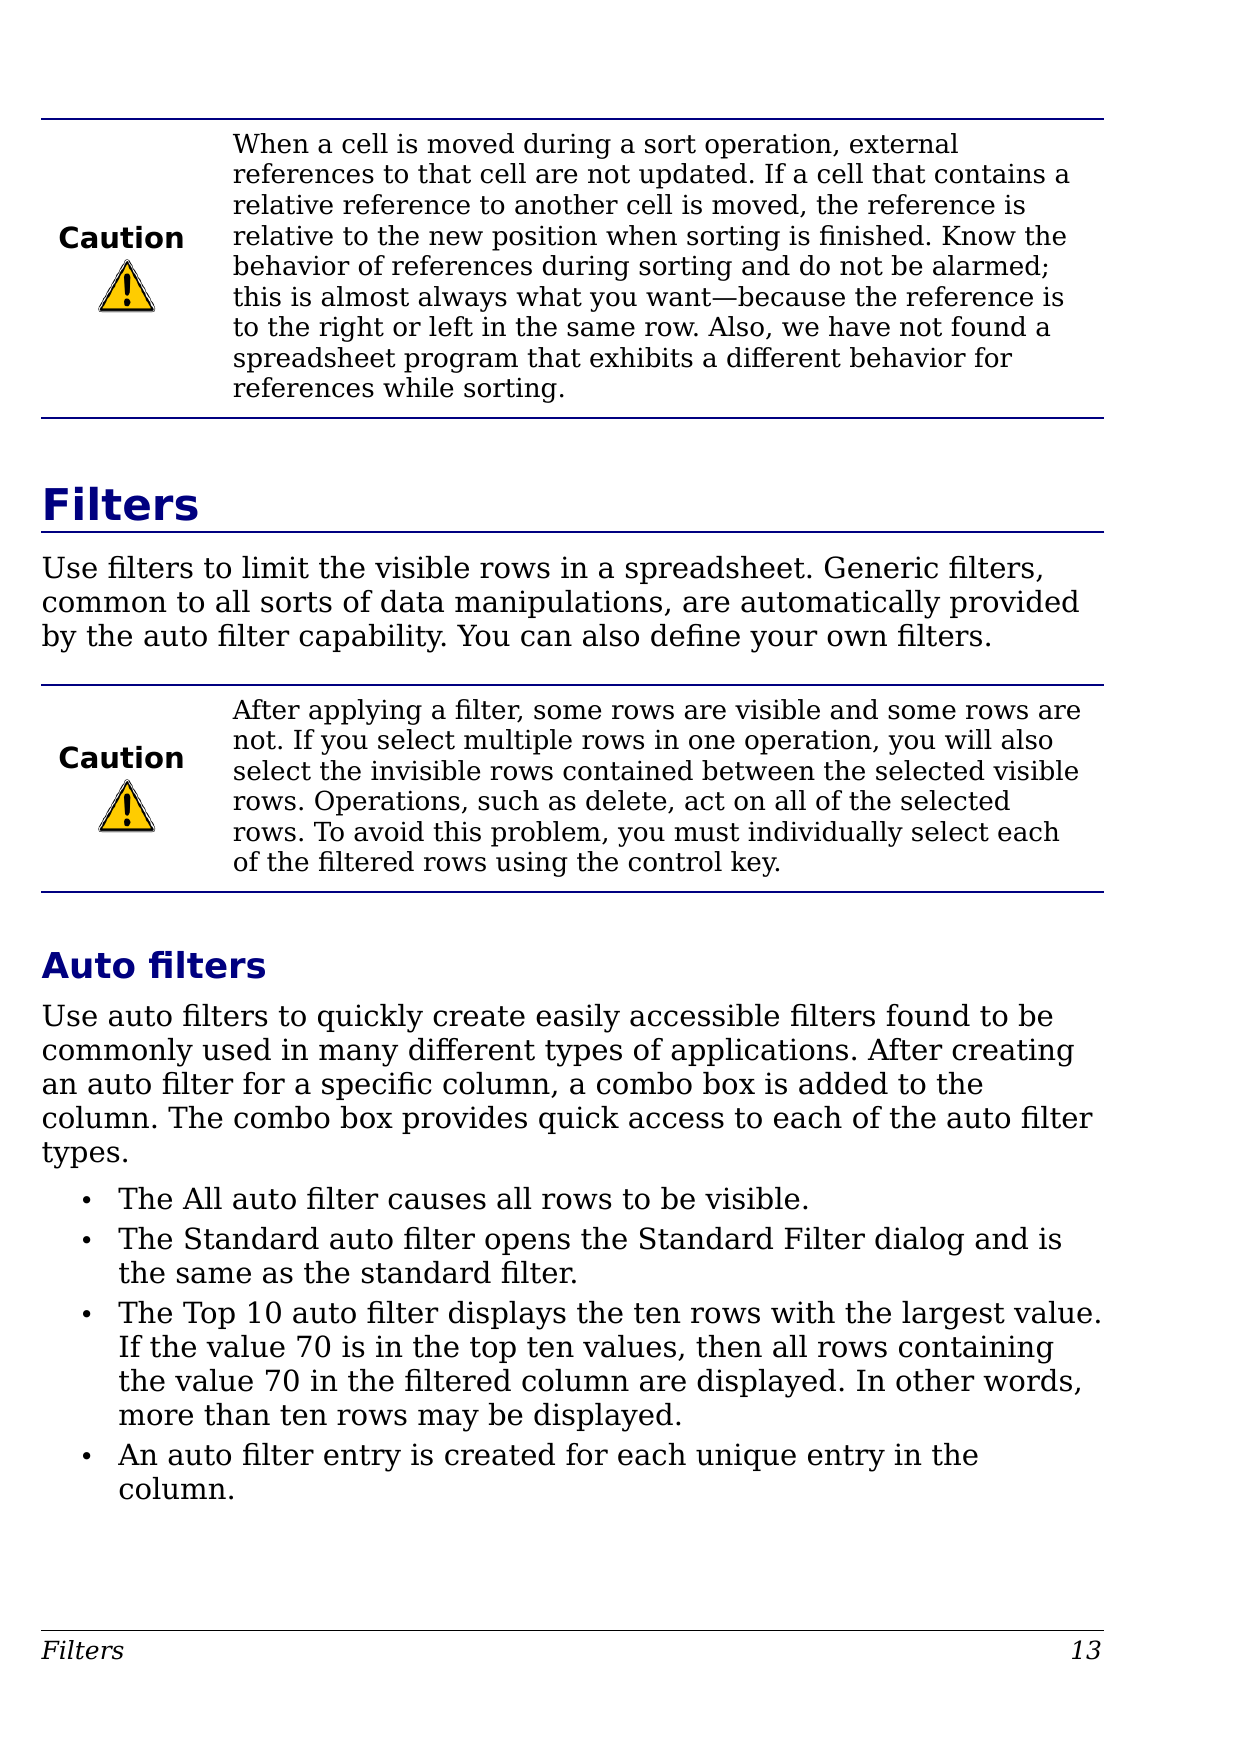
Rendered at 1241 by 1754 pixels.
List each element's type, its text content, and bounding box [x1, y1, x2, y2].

picture [94, 255, 159, 316]
table_header When a cell is moved during a sort operation, external references to that cell are not updated. If a cell that contains a relative reference to another cell is moved, the reference is relative to the new position when sorting is finished. Know the behavior of references during sorting and do not be alarmed; this is almost always what you want—because the reference is to the right or left in the same row. Also, we have not found a spreadsheet program that exhibits a different behavior for references while sorting. [211, 120, 1104, 417]
subtitle Auto filters [41, 946, 1104, 987]
list The Top 10 auto filter displays the ten rows with the largest value. If the value 70 is in the top ten values, then all rows containing the value 70 in the filtered column are displayed. In other words, more than ten rows may be displayed. [79, 1296, 1104, 1432]
list An auto filter entry is created for each unique entry in the column. [79, 1438, 1104, 1506]
text Use auto filters to quickly create easily accessible filters found to be commonly used in many different types of applications. After creating an auto filter for a specific column, a combo box is added to the column. The combo box provides quick access to each of the auto filter types. [41, 1000, 1104, 1169]
list The Standard auto filter opens the Standard Filter dialog and is the same as the standard filter. [79, 1222, 1104, 1290]
table_header Caution [41, 686, 211, 891]
table_header Caution [41, 120, 211, 417]
table_header After applying a filter, some rows are visible and some rows are not. If you select multiple rows in one operation, you will also select the invisible rows contained between the selected visible rows. Operations, such as delete, act on all of the selected rows. To avoid this problem, you must individually select each of the filtered rows using the control key. [211, 686, 1104, 891]
list The All auto filter causes all rows to be visible. [79, 1182, 1104, 1216]
text Use filters to limit the visible rows in a spreadsheet. Generic filters, common to all sorts of data manipulations, are automatically provided by the auto filter capability. You can also define your own filters. [41, 552, 1104, 654]
picture [94, 775, 159, 836]
subtitle Filters [41, 480, 1104, 531]
